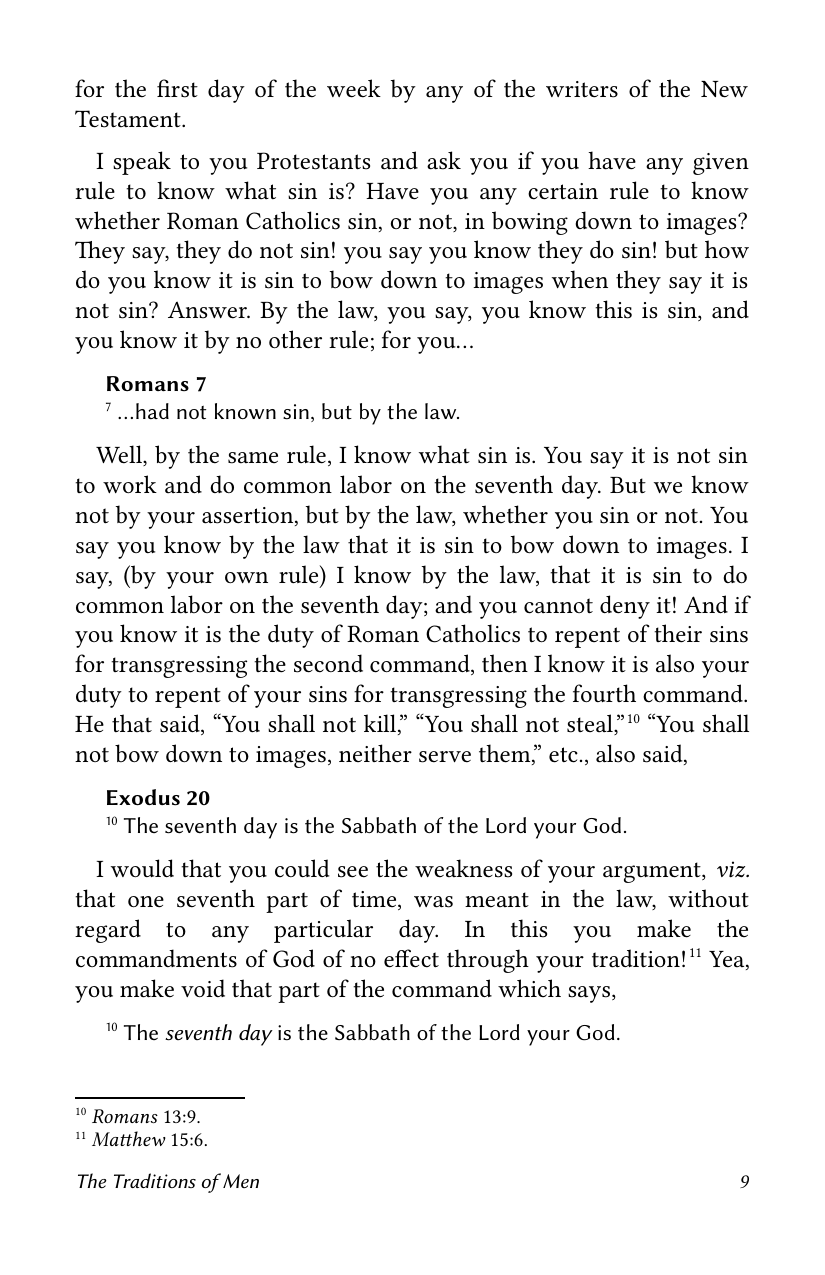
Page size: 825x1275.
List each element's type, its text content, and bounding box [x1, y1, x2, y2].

text Matthew 15:6. [75, 1128, 750, 1152]
text Romans 7 [105, 371, 750, 397]
text I speak to you Protestants and ask you if you have any given rule to know what sin is? Have you any certain rule to know whether Roman Catholics sin, or not, in bowing down to images? They say, they do not sin! you say you know they do sin! but how do you know it is sin to bow down to images when they say it is not sin? Answer. By the law, you say, you know this is sin, and you know it by no other rule; for you… [75, 147, 750, 355]
text I would that you could see the weakness of your argument, viz. that one seventh part of time, was meant in the law, without regard to any particular day. In this you make the commandments of God of no effect through your tradition! Yea, you make void that part of the command which says, [75, 855, 750, 1003]
text Exodus 20 [105, 785, 750, 811]
text 10 The seventh day is the Sabbath of the Lord your God. [105, 1019, 720, 1046]
text 7 ...had not known sin, but by the law. [105, 399, 720, 425]
text 10 The seventh day is the Sabbath of the Lord your God. [105, 813, 720, 839]
text Well, by the same rule, I know what sin is. You say it is not sin to work and do common labor on the seventh day. But we know not by your assertion, but by the law, whether you sin or not. You say you know by the law that it is sin to bow down to images. I say, (by your own rule) I know by the law, that it is sin to do common labor on the seventh day; and you cannot deny it! And if you know it is the duty of Roman Catholics to repent of their sins for transgressing the second command, then I know it is also your duty to repent of your sins for transgressing the fourth command. He that said, “You shall not kill,” “You shall not steal,” “You shall not bow down to images, neither serve them,” etc., also said, [75, 441, 750, 769]
text for the first day of the week by any of the writers of the New Testament. [75, 75, 750, 133]
text Romans 13:9. [75, 1104, 750, 1128]
